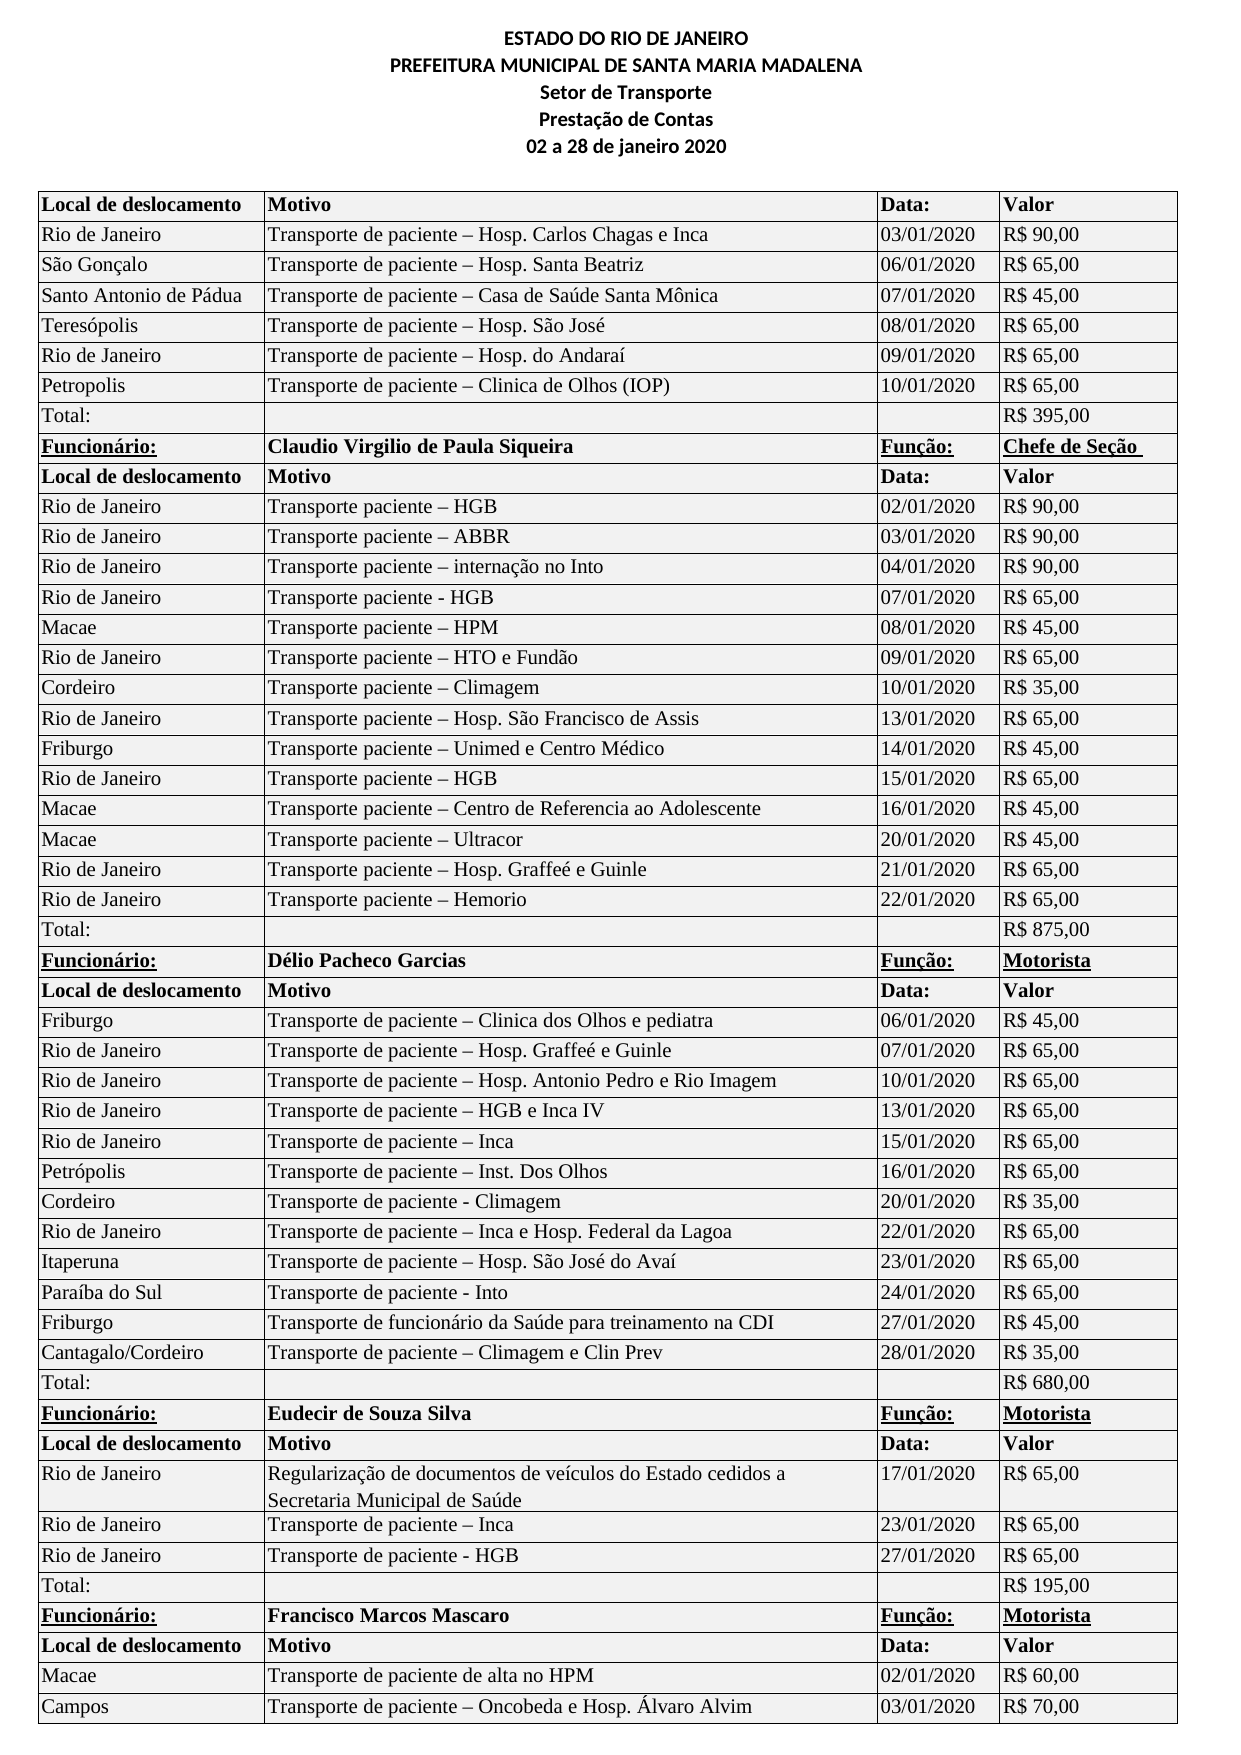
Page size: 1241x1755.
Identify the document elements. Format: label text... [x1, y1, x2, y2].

table_cell 02/01/2020 [878, 494, 999, 523]
table_cell Rio de Janeiro [39, 857, 264, 886]
table_cell Rio de Janeiro [39, 1219, 264, 1248]
table_cell Valor [1000, 1633, 1177, 1662]
table_cell [265, 1370, 877, 1399]
table_cell Rio de Janeiro [39, 494, 264, 523]
table_cell Transporte de paciente – Oncobeda e Hosp. Álvaro Alvim [265, 1694, 877, 1723]
table_cell R$ 45,00 [1000, 1008, 1177, 1037]
table_cell Funcionário: [39, 947, 264, 976]
table_cell Rio de Janeiro [39, 1038, 264, 1067]
table_cell R$ 65,00 [1000, 1280, 1177, 1309]
table_cell [265, 1573, 877, 1602]
table_cell R$ 680,00 [1000, 1370, 1177, 1399]
table_cell Friburgo [39, 736, 264, 765]
table_cell 13/01/2020 [878, 1098, 999, 1127]
table_cell 06/01/2020 [878, 1008, 999, 1037]
table_header Valor [1000, 192, 1177, 221]
table_cell Rio de Janeiro [39, 1461, 264, 1511]
table_cell Valor [1000, 1431, 1177, 1460]
table_cell 24/01/2020 [878, 1280, 999, 1309]
table_cell Motivo [265, 1633, 877, 1662]
table_cell Funcionário: [39, 434, 264, 463]
table_cell 22/01/2020 [878, 1219, 999, 1248]
table_cell Transporte de paciente – Hosp. Graffeé e Guinle [265, 1038, 877, 1067]
table_cell Transporte de paciente – Inca e Hosp. Federal da Lagoa [265, 1219, 877, 1248]
table_cell Rio de Janeiro [39, 585, 264, 614]
table_cell Rio de Janeiro [39, 1512, 264, 1541]
table_cell Transporte de paciente – Inca [265, 1129, 877, 1158]
table_cell 17/01/2020 [878, 1461, 999, 1511]
table_cell 27/01/2020 [878, 1310, 999, 1339]
table_cell [265, 917, 877, 946]
table_cell Transporte de paciente – Hosp. São José [265, 313, 877, 342]
table_header Motivo [265, 192, 877, 221]
table_cell 20/01/2020 [878, 826, 999, 856]
table_cell R$ 45,00 [1000, 1310, 1177, 1339]
table_cell Rio de Janeiro [39, 1098, 264, 1127]
table_cell Itaperuna [39, 1249, 264, 1278]
table_cell Transporte de paciente – Casa de Saúde Santa Mônica [265, 283, 877, 312]
table_cell R$ 90,00 [1000, 222, 1177, 251]
table_cell Transporte de paciente – Hosp. Carlos Chagas e Inca [265, 222, 877, 251]
table_cell Função: [878, 434, 999, 463]
table_cell Transporte paciente - HGB [265, 585, 877, 614]
table_cell 07/01/2020 [878, 283, 999, 312]
table_cell R$ 90,00 [1000, 494, 1177, 523]
table_cell R$ 65,00 [1000, 1461, 1177, 1511]
table_cell Transporte de paciente – Inst. Dos Olhos [265, 1159, 877, 1188]
table_cell Rio de Janeiro [39, 1068, 264, 1097]
table_cell [878, 1370, 999, 1399]
table_cell Data: [878, 1431, 999, 1460]
table_cell Transporte paciente – Unimed e Centro Médico [265, 736, 877, 765]
table_cell R$ 45,00 [1000, 736, 1177, 765]
table_cell Transporte paciente – internação no Into [265, 554, 877, 583]
table_cell 23/01/2020 [878, 1512, 999, 1541]
table_cell 10/01/2020 [878, 373, 999, 402]
table_cell Teresópolis [39, 313, 264, 342]
table_cell Macae [39, 826, 264, 856]
table_cell Motorista [1000, 947, 1177, 976]
table_cell Rio de Janeiro [39, 554, 264, 583]
table_cell Cordeiro [39, 1189, 264, 1218]
table_cell R$ 65,00 [1000, 1068, 1177, 1097]
table_cell Motorista [1000, 1603, 1177, 1632]
table_cell 07/01/2020 [878, 1038, 999, 1067]
table_cell R$ 65,00 [1000, 1098, 1177, 1127]
table_cell R$ 65,00 [1000, 645, 1177, 674]
table_cell 06/01/2020 [878, 252, 999, 281]
table_cell 16/01/2020 [878, 796, 999, 825]
table_cell Regularização de documentos de veículos do Estado cedidos a Secretaria Municipal de Saúde [265, 1461, 877, 1511]
table_cell R$ 65,00 [1000, 1249, 1177, 1278]
table_cell 03/01/2020 [878, 524, 999, 553]
table_cell Local de deslocamento [39, 464, 264, 493]
table_cell 20/01/2020 [878, 1189, 999, 1218]
table_cell Rio de Janeiro [39, 1129, 264, 1158]
table_cell R$ 45,00 [1000, 826, 1177, 856]
table_cell Valor [1000, 464, 1177, 493]
table_cell Macae [39, 796, 264, 825]
table_cell R$ 65,00 [1000, 887, 1177, 916]
table_cell 10/01/2020 [878, 1068, 999, 1097]
table_cell R$ 35,00 [1000, 1340, 1177, 1369]
table_cell Transporte paciente – Hosp. São Francisco de Assis [265, 705, 877, 734]
table_cell Petrópolis [39, 1159, 264, 1188]
table_cell Transporte paciente – Hosp. Graffeé e Guinle [265, 857, 877, 886]
table_cell R$ 65,00 [1000, 1219, 1177, 1248]
table_cell Cantagalo/Cordeiro [39, 1340, 264, 1369]
table_cell Local de deslocamento [39, 1431, 264, 1460]
table_cell R$ 90,00 [1000, 524, 1177, 553]
table_cell R$ 65,00 [1000, 373, 1177, 402]
table_cell R$ 195,00 [1000, 1573, 1177, 1602]
table_cell Transporte de paciente – Hosp. Antonio Pedro e Rio Imagem [265, 1068, 877, 1097]
table_cell Transporte de paciente de alta no HPM [265, 1663, 877, 1692]
table_cell Motivo [265, 978, 877, 1007]
table_cell Transporte de paciente – Hosp. São José do Avaí [265, 1249, 877, 1278]
table_cell R$ 35,00 [1000, 1189, 1177, 1218]
table_cell Rio de Janeiro [39, 343, 264, 372]
table_cell 28/01/2020 [878, 1340, 999, 1369]
table_cell 23/01/2020 [878, 1249, 999, 1278]
table_cell Campos [39, 1694, 264, 1723]
table_cell Claudio Virgilio de Paula Siqueira [265, 434, 877, 463]
table_cell R$ 45,00 [1000, 796, 1177, 825]
table_cell R$ 70,00 [1000, 1694, 1177, 1723]
table_cell R$ 45,00 [1000, 615, 1177, 644]
table_cell 08/01/2020 [878, 615, 999, 644]
table_cell R$ 65,00 [1000, 252, 1177, 281]
table_cell [878, 403, 999, 432]
table_cell 16/01/2020 [878, 1159, 999, 1188]
table_cell 04/01/2020 [878, 554, 999, 583]
table_cell R$ 60,00 [1000, 1663, 1177, 1692]
table_cell 07/01/2020 [878, 585, 999, 614]
table_header Data: [878, 192, 999, 221]
table_cell R$ 65,00 [1000, 343, 1177, 372]
table_cell R$ 65,00 [1000, 1159, 1177, 1188]
table_cell Délio Pacheco Garcias [265, 947, 877, 976]
table_cell Transporte de paciente – Hosp. do Andaraí [265, 343, 877, 372]
table_cell Transporte paciente – HTO e Fundão [265, 645, 877, 674]
table_cell Transporte de paciente – Hosp. Santa Beatriz [265, 252, 877, 281]
table_cell R$ 65,00 [1000, 585, 1177, 614]
table_cell Petropolis [39, 373, 264, 402]
table_cell Paraíba do Sul [39, 1280, 264, 1309]
table_cell Transporte de paciente - Into [265, 1280, 877, 1309]
table_cell R$ 65,00 [1000, 313, 1177, 342]
table_cell Função: [878, 1400, 999, 1430]
table_cell Transporte de paciente – Climagem e Clin Prev [265, 1340, 877, 1369]
table_cell 27/01/2020 [878, 1543, 999, 1572]
table_cell 15/01/2020 [878, 766, 999, 795]
table_cell Transporte de paciente – Clinica dos Olhos e pediatra [265, 1008, 877, 1037]
table_cell R$ 65,00 [1000, 766, 1177, 795]
table_cell Motorista [1000, 1400, 1177, 1430]
table_cell Total: [39, 1573, 264, 1602]
table_cell Local de deslocamento [39, 978, 264, 1007]
table_cell R$ 65,00 [1000, 1543, 1177, 1572]
table_cell Rio de Janeiro [39, 524, 264, 553]
table_cell Transporte paciente – Climagem [265, 675, 877, 704]
table_cell São Gonçalo [39, 252, 264, 281]
table_cell Chefe de Seção [1000, 434, 1177, 463]
table_cell [878, 1573, 999, 1602]
table_cell Cordeiro [39, 675, 264, 704]
table_cell Rio de Janeiro [39, 766, 264, 795]
table_cell Transporte de paciente – HGB e Inca IV [265, 1098, 877, 1127]
table_cell [878, 917, 999, 946]
table_cell R$ 65,00 [1000, 1038, 1177, 1067]
table_cell Funcionário: [39, 1400, 264, 1430]
table_cell Data: [878, 1633, 999, 1662]
table_cell Data: [878, 464, 999, 493]
table_cell Motivo [265, 464, 877, 493]
table_cell Função: [878, 1603, 999, 1632]
table_cell R$ 65,00 [1000, 1512, 1177, 1541]
table_cell Transporte de paciente – Clinica de Olhos (IOP) [265, 373, 877, 402]
table_cell R$ 35,00 [1000, 675, 1177, 704]
table_cell R$ 90,00 [1000, 554, 1177, 583]
table_cell 22/01/2020 [878, 887, 999, 916]
table_cell Transporte de funcionário da Saúde para treinamento na CDI [265, 1310, 877, 1339]
table_cell R$ 65,00 [1000, 1129, 1177, 1158]
table_cell Francisco Marcos Mascaro [265, 1603, 877, 1632]
table_cell Transporte de paciente – Inca [265, 1512, 877, 1541]
table_cell Eudecir de Souza Silva [265, 1400, 877, 1430]
table_cell Função: [878, 947, 999, 976]
table_cell Data: [878, 978, 999, 1007]
table_cell Santo Antonio de Pádua [39, 283, 264, 312]
table_cell Rio de Janeiro [39, 1543, 264, 1572]
table_cell 02/01/2020 [878, 1663, 999, 1692]
table_cell Funcionário: [39, 1603, 264, 1632]
table_cell R$ 45,00 [1000, 283, 1177, 312]
table_cell Transporte de paciente - HGB [265, 1543, 877, 1572]
table_cell Friburgo [39, 1310, 264, 1339]
table_cell Rio de Janeiro [39, 705, 264, 734]
table_cell [265, 403, 877, 432]
table_cell R$ 65,00 [1000, 857, 1177, 886]
table_cell Rio de Janeiro [39, 887, 264, 916]
table_cell Transporte paciente – HGB [265, 494, 877, 523]
table_cell 09/01/2020 [878, 343, 999, 372]
table_cell Total: [39, 1370, 264, 1399]
table_cell Valor [1000, 978, 1177, 1007]
table_cell Transporte de paciente - Climagem [265, 1189, 877, 1218]
table_cell Transporte paciente – HGB [265, 766, 877, 795]
table_cell Total: [39, 917, 264, 946]
table_cell 09/01/2020 [878, 645, 999, 674]
table_cell Transporte paciente – HPM [265, 615, 877, 644]
table_cell Rio de Janeiro [39, 222, 264, 251]
table_cell 08/01/2020 [878, 313, 999, 342]
table_cell Total: [39, 403, 264, 432]
table_cell Rio de Janeiro [39, 645, 264, 674]
table_cell Friburgo [39, 1008, 264, 1037]
table_cell R$ 395,00 [1000, 403, 1177, 432]
table_cell 13/01/2020 [878, 705, 999, 734]
table_cell Transporte paciente – ABBR [265, 524, 877, 553]
table_cell 21/01/2020 [878, 857, 999, 886]
table_cell Transporte paciente – Hemorio [265, 887, 877, 916]
table_cell Transporte paciente – Centro de Referencia ao Adolescente [265, 796, 877, 825]
table_cell Motivo [265, 1431, 877, 1460]
table_cell 03/01/2020 [878, 222, 999, 251]
table_cell Macae [39, 1663, 264, 1692]
table_cell 14/01/2020 [878, 736, 999, 765]
table_header Local de deslocamento [39, 192, 264, 221]
table_cell Transporte paciente – Ultracor [265, 826, 877, 856]
table_cell 03/01/2020 [878, 1694, 999, 1723]
table_cell 15/01/2020 [878, 1129, 999, 1158]
table_cell 10/01/2020 [878, 675, 999, 704]
table_cell R$ 65,00 [1000, 705, 1177, 734]
table_cell Macae [39, 615, 264, 644]
table_cell Local de deslocamento [39, 1633, 264, 1662]
table_cell R$ 875,00 [1000, 917, 1177, 946]
